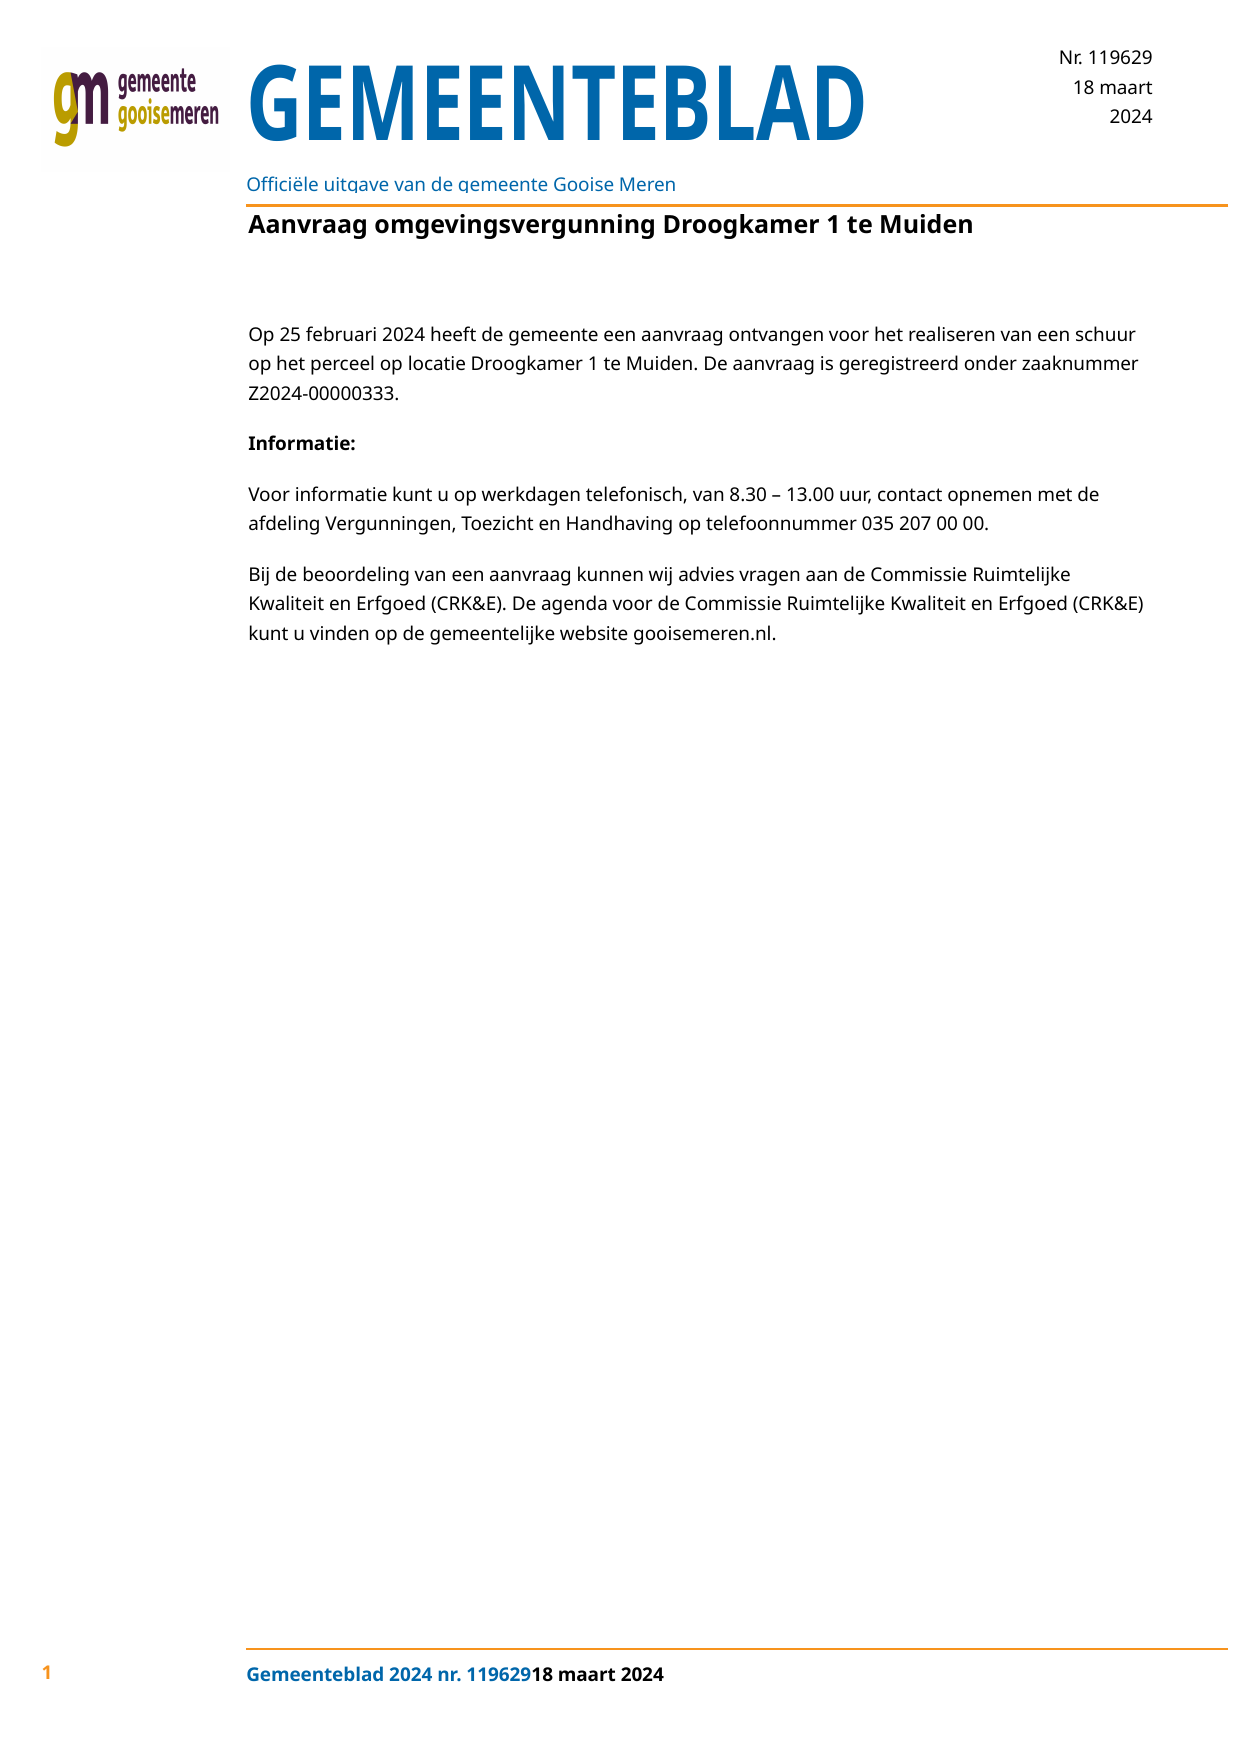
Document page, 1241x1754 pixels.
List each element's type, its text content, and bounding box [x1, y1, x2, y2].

picture [41, 47, 231, 172]
text Aanvraag omgevingsvergunning Droogkamer 1 te Muiden [248, 207, 1152, 241]
text Op 25 februari 2024 heeft de gemeente een aanvraag ontvangen voor het realiseren van een schuur op het perceel op locatie Droogkamer 1 te Muiden. De aanvraag is geregistreerd onder zaaknummer Z2024-00000333. [248, 321, 1152, 406]
text Voor informatie kunt u op werkdagen telefonisch, van 8.30 – 13.00 uur, contact opnemen met de afdeling Vergunningen, Toezicht en Handhaving op telefoonnummer 035 207 00 00. [248, 481, 1152, 536]
text Informatie: [248, 430, 1152, 456]
text Bij de beoordeling van een aanvraag kunnen wij advies vragen aan de Commissie Ruimtelijke Kwaliteit en Erfgoed (CRK&E). De agenda voor de Commissie Ruimtelijke Kwaliteit en Erfgoed (CRK&E) kunt u vinden op de gemeentelijke website gooisemeren.nl. [248, 561, 1152, 646]
